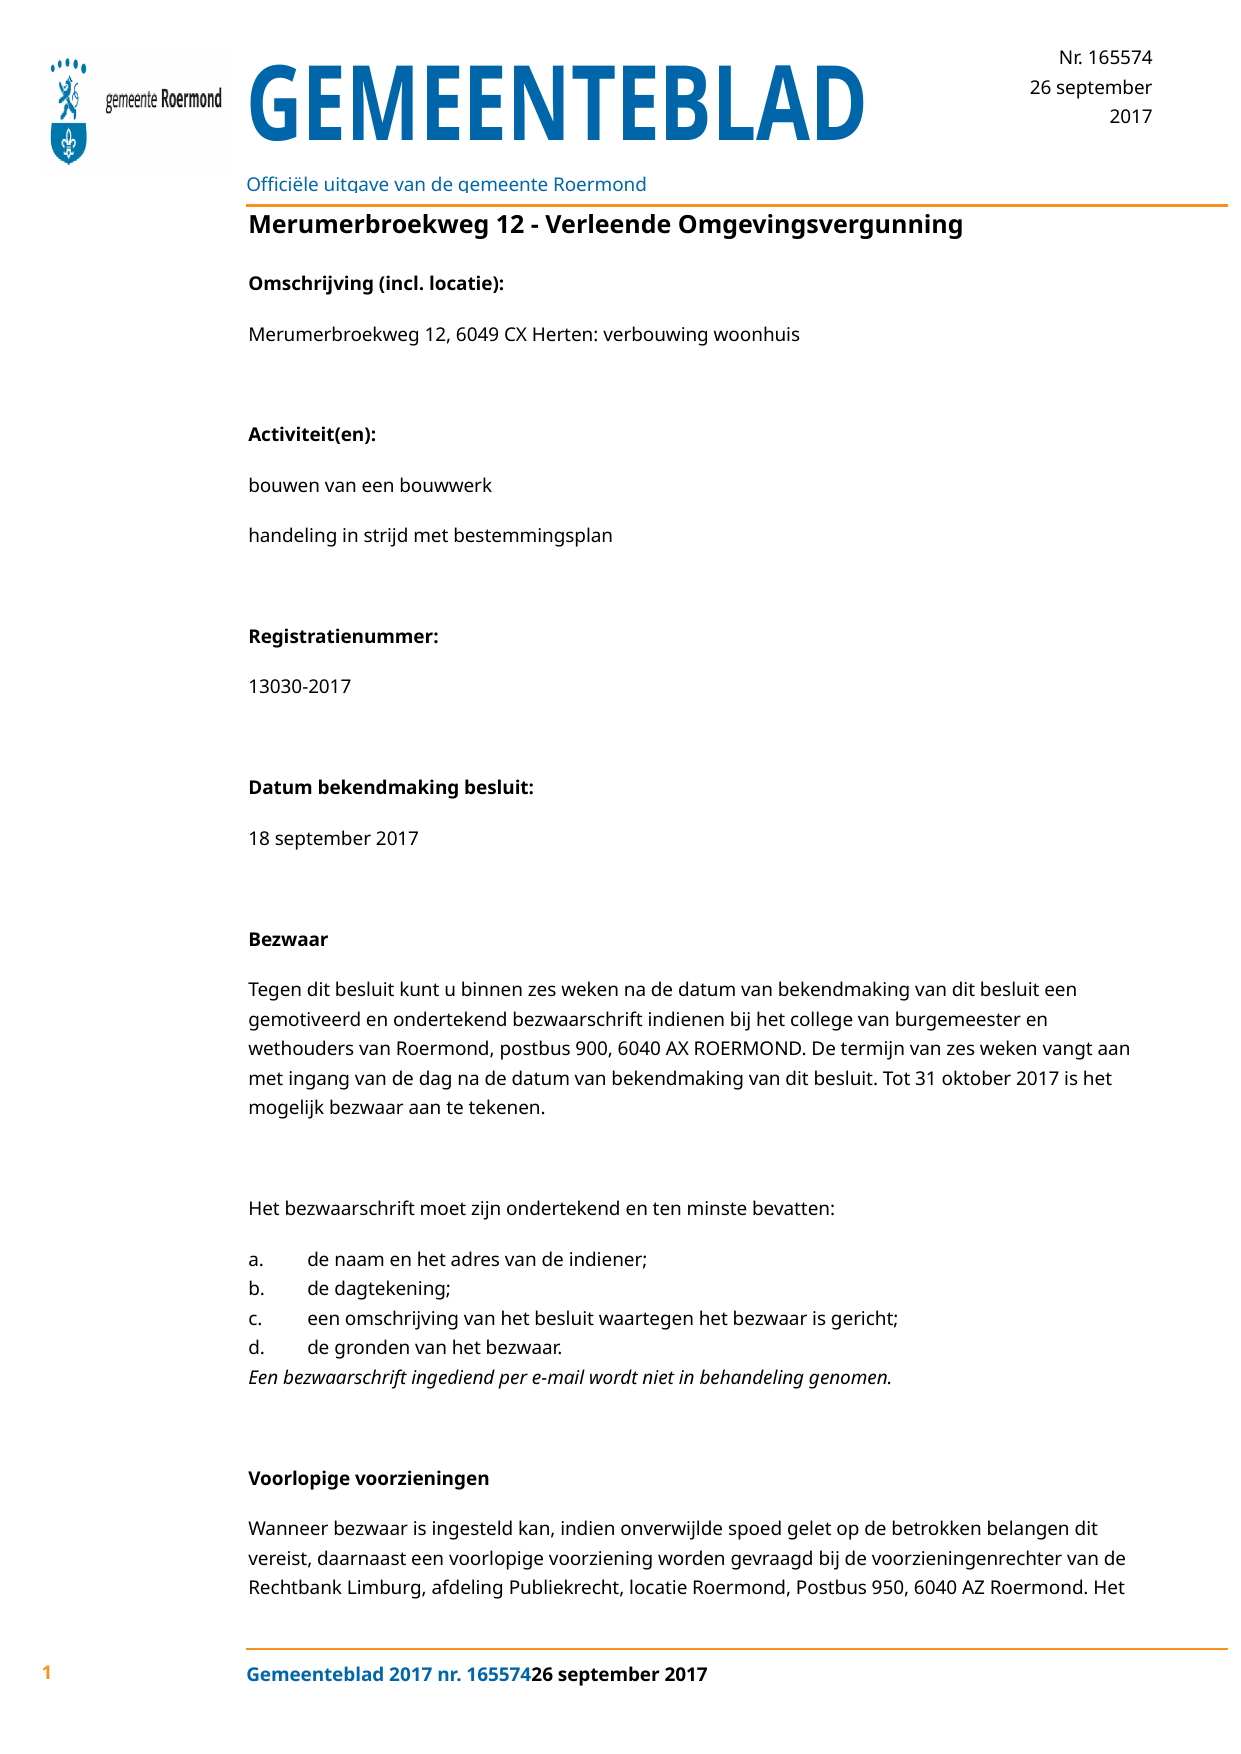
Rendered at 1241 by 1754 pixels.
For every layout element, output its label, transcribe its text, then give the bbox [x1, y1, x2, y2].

text Merumerbroekweg 12 - Verleende Omgevingsvergunning [248, 207, 1152, 241]
text 13030-2017 [248, 674, 1152, 699]
text Omschrijving (incl. locatie): [248, 270, 1152, 296]
list de dagtekening; [248, 1275, 1152, 1301]
text Wanneer bezwaar is ingesteld kan, indien onverwijlde spoed gelet op de betrokken belangen dit vereist, daarnaast een voorlopige voorziening worden gevraagd bij de voorzieningenrechter van de Rechtbank Limburg, afdeling Publiekrecht, locatie Roermond, Postbus 950, 6040 AZ Roermond. Het [248, 1515, 1152, 1600]
text Tegen dit besluit kunt u binnen zes weken na de datum van bekendmaking van dit besluit een gemotiveerd en ondertekend bezwaarschrift indienen bij het college van burgemeester en wethouders van Roermond, postbus 900, 6040 AX ROERMOND. De termijn van zes weken vangt aan met ingang van de dag na de datum van bekendmaking van dit besluit. Tot 31 oktober 2017 is het mogelijk bezwaar aan te tekenen. [248, 976, 1152, 1120]
text bouwen van een bouwwerk [248, 472, 1152, 498]
text Voorlopige voorzieningen [248, 1465, 1152, 1491]
text handeling in strijd met bestemmingsplan [248, 522, 1152, 548]
text Een bezwaarschrift ingediend per e-mail wordt niet in behandeling genomen. [248, 1364, 1152, 1390]
text Activiteit(en): [248, 422, 1152, 447]
list de gronden van het bezwaar. [248, 1334, 1152, 1360]
text 18 september 2017 [248, 825, 1152, 851]
text Bezwaar [248, 926, 1152, 951]
picture [41, 47, 231, 172]
text Merumerbroekweg 12, 6049 CX Herten: verbouwing woonhuis [248, 321, 1152, 346]
list een omschrijving van het besluit waartegen het bezwaar is gericht; [248, 1305, 1152, 1331]
text Registratienummer: [248, 623, 1152, 649]
list de naam en het adres van de indiener; [248, 1246, 1152, 1271]
text Het bezwaarschrift moet zijn ondertekend en ten minste bevatten: [248, 1195, 1152, 1221]
text Datum bekendmaking besluit: [248, 774, 1152, 800]
